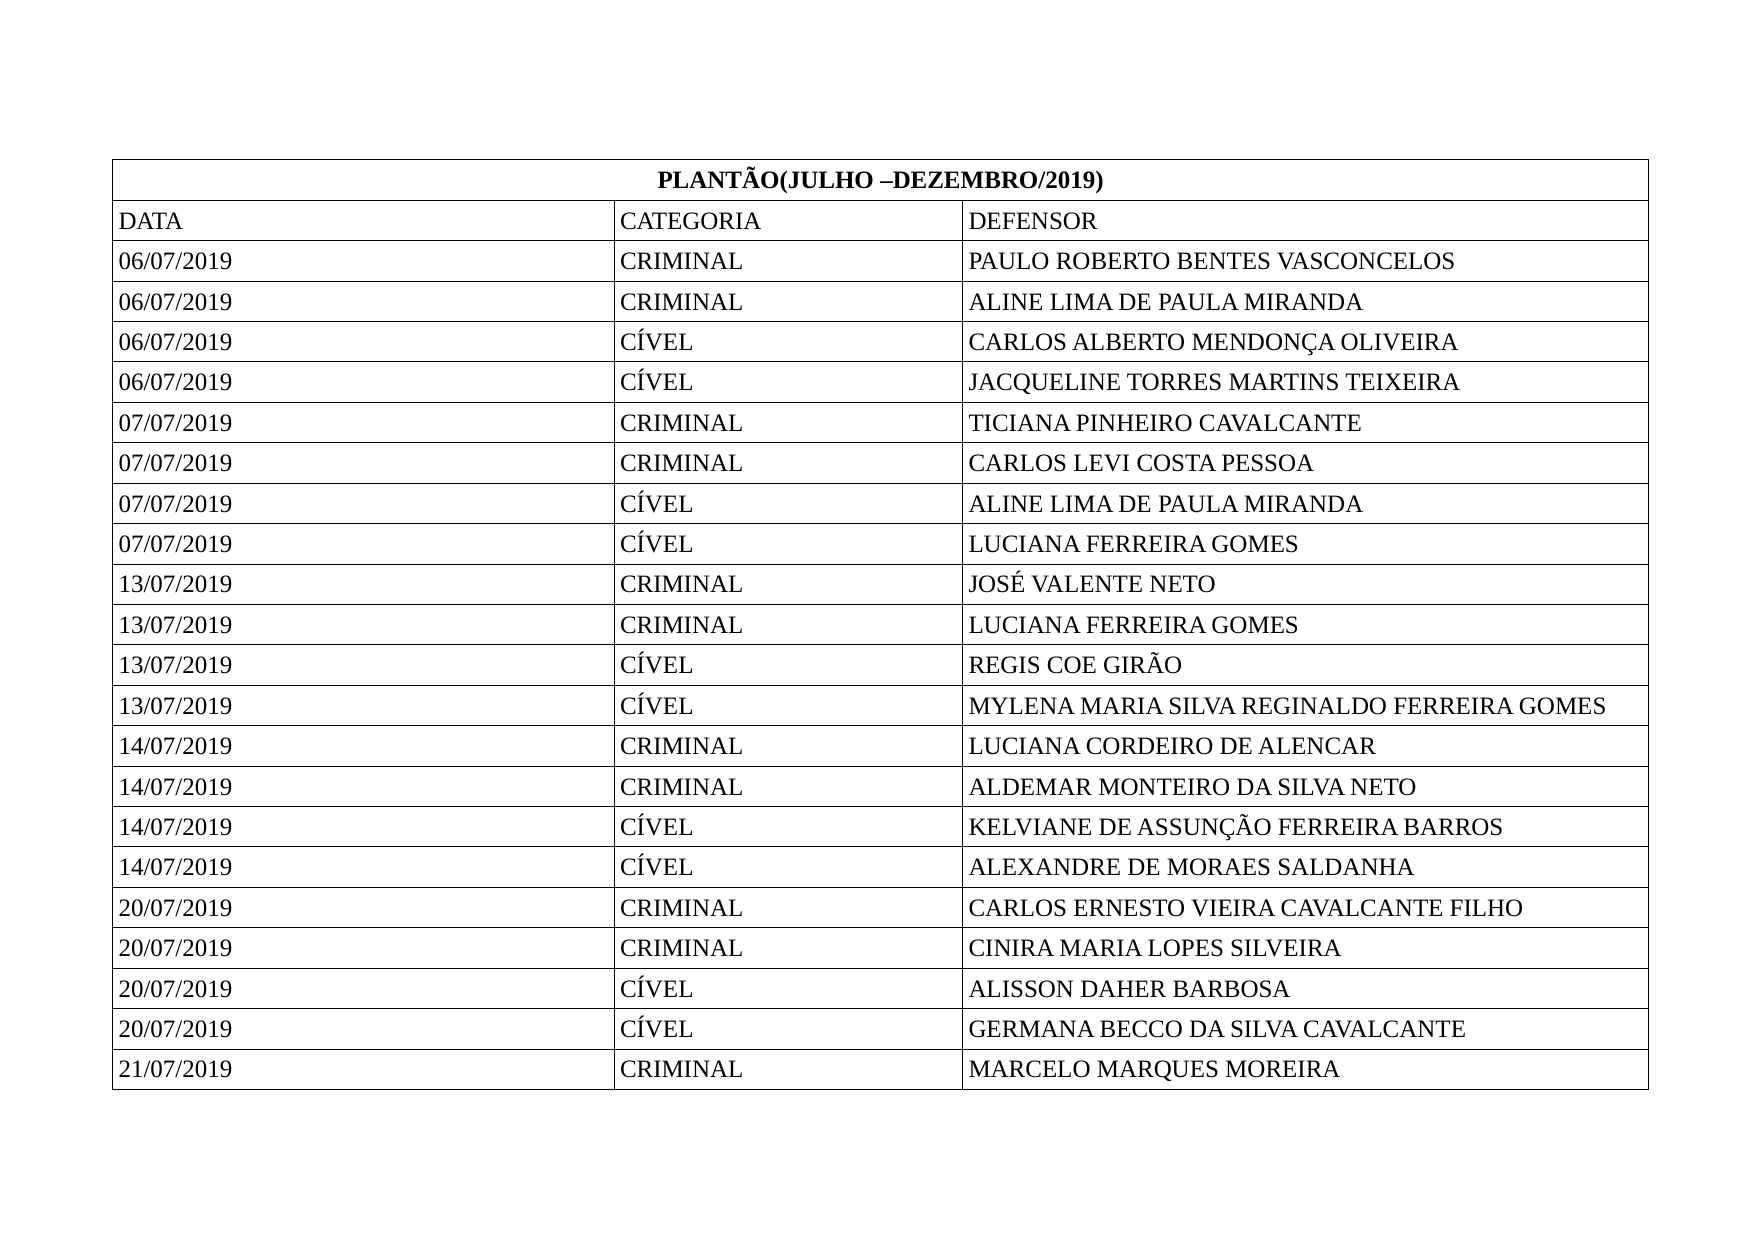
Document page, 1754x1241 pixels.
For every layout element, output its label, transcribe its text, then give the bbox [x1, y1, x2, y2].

table_cell 14/07/2019 [113, 847, 614, 887]
table_cell 13/07/2019 [113, 605, 614, 644]
table_cell DATA [113, 201, 614, 240]
table_cell CÍVEL [615, 322, 962, 361]
table_cell CRIMINAL [615, 443, 962, 483]
table_cell MARCELO MARQUES MOREIRA [963, 1050, 1648, 1089]
table_cell ALINE LIMA DE PAULA MIRANDA [963, 484, 1648, 523]
table_cell 21/07/2019 [113, 1050, 614, 1089]
table_cell 13/07/2019 [113, 645, 614, 685]
table_cell 20/07/2019 [113, 969, 614, 1008]
table_cell JOSÉ VALENTE NETO [963, 565, 1648, 604]
table_cell ALISSON DAHER BARBOSA [963, 969, 1648, 1008]
table_cell ALINE LIMA DE PAULA MIRANDA [963, 282, 1648, 321]
table_cell MYLENA MARIA SILVA REGINALDO FERREIRA GOMES [963, 686, 1648, 725]
table_cell CRIMINAL [615, 282, 962, 321]
table_cell 06/07/2019 [113, 322, 614, 361]
table_cell 14/07/2019 [113, 726, 614, 766]
table_cell CRIMINAL [615, 565, 962, 604]
table_cell CRIMINAL [615, 1050, 962, 1089]
table_cell DEFENSOR [963, 201, 1648, 240]
table_cell 06/07/2019 [113, 282, 614, 321]
table_cell 06/07/2019 [113, 362, 614, 402]
table_cell CÍVEL [615, 484, 962, 523]
table_cell REGIS COE GIRÃO [963, 645, 1648, 685]
table_cell KELVIANE DE ASSUNÇÃO FERREIRA BARROS [963, 807, 1648, 846]
table_cell CRIMINAL [615, 726, 962, 766]
table_cell CRIMINAL [615, 241, 962, 281]
table_cell CARLOS LEVI COSTA PESSOA [963, 443, 1648, 483]
table_cell 07/07/2019 [113, 403, 614, 442]
table_cell ALEXANDRE DE MORAES SALDANHA [963, 847, 1648, 887]
table_cell CARLOS ERNESTO VIEIRA CAVALCANTE FILHO [963, 888, 1648, 927]
table_cell CÍVEL [615, 1009, 962, 1048]
table_cell LUCIANA FERREIRA GOMES [963, 605, 1648, 644]
table_cell JACQUELINE TORRES MARTINS TEIXEIRA [963, 362, 1648, 402]
table_cell 14/07/2019 [113, 807, 614, 846]
table_cell TICIANA PINHEIRO CAVALCANTE [963, 403, 1648, 442]
table_cell CÍVEL [615, 847, 962, 887]
table_cell CRIMINAL [615, 767, 962, 806]
table_cell CARLOS ALBERTO MENDONÇA OLIVEIRA [963, 322, 1648, 361]
table_cell 20/07/2019 [113, 1009, 614, 1048]
table_cell CÍVEL [615, 362, 962, 402]
table_cell CRIMINAL [615, 403, 962, 442]
table_cell GERMANA BECCO DA SILVA CAVALCANTE [963, 1009, 1648, 1048]
table_cell CÍVEL [615, 969, 962, 1008]
table_cell CÍVEL [615, 686, 962, 725]
table_cell CRIMINAL [615, 928, 962, 968]
table_cell 20/07/2019 [113, 888, 614, 927]
table_cell 07/07/2019 [113, 443, 614, 483]
table_cell CRIMINAL [615, 888, 962, 927]
table_cell CÍVEL [615, 807, 962, 846]
table_header PLANTÃO(JULHO –DEZEMBRO/2019) [113, 160, 1648, 200]
table_cell LUCIANA CORDEIRO DE ALENCAR [963, 726, 1648, 766]
table_cell LUCIANA FERREIRA GOMES [963, 524, 1648, 563]
table_cell CÍVEL [615, 524, 962, 563]
table_cell 06/07/2019 [113, 241, 614, 281]
table_cell CATEGORIA [615, 201, 962, 240]
table_cell 13/07/2019 [113, 686, 614, 725]
table_cell 07/07/2019 [113, 484, 614, 523]
table_cell 20/07/2019 [113, 928, 614, 968]
table_cell CINIRA MARIA LOPES SILVEIRA [963, 928, 1648, 968]
table_cell ALDEMAR MONTEIRO DA SILVA NETO [963, 767, 1648, 806]
table_cell PAULO ROBERTO BENTES VASCONCELOS [963, 241, 1648, 281]
table_cell CÍVEL [615, 645, 962, 685]
table_cell 14/07/2019 [113, 767, 614, 806]
table_cell 07/07/2019 [113, 524, 614, 563]
table_cell CRIMINAL [615, 605, 962, 644]
table_cell 13/07/2019 [113, 565, 614, 604]
